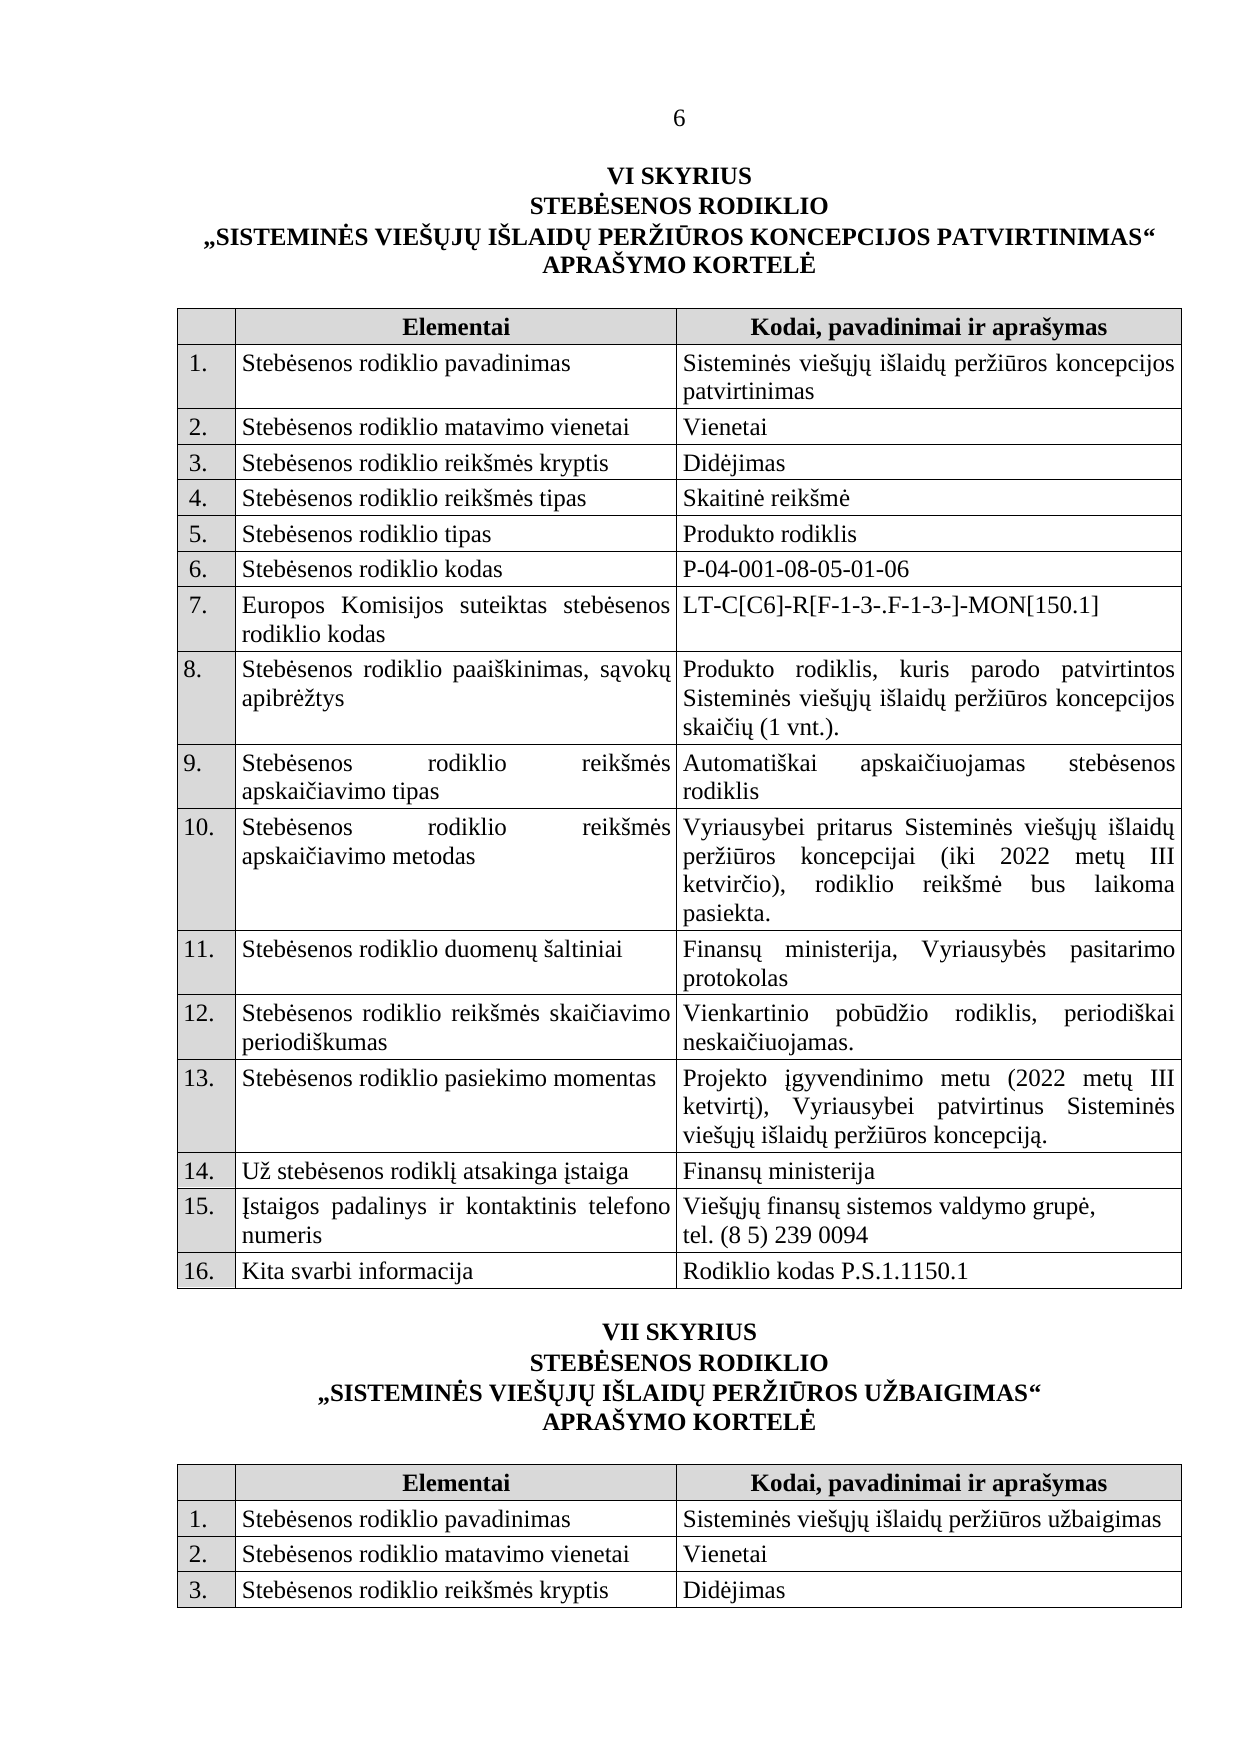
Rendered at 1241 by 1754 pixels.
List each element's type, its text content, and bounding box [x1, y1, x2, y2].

table_cell Produkto rodiklis, kuris parodo patvirtintos Sisteminės viešųjų išlaidų peržiūros koncepcijos skaičių (1 vnt.). [677, 652, 1181, 744]
table_cell P-04-001-08-05-01-06 [677, 552, 1181, 586]
table_header Kodai, pavadinimai ir aprašymas [677, 1465, 1181, 1500]
table_cell 5. [178, 516, 235, 551]
table_cell Stebėsenos rodiklio reikšmės kryptis [236, 1572, 676, 1607]
table_cell 12. [178, 995, 235, 1059]
table_cell 15. [178, 1189, 235, 1252]
table_header Kodai, pavadinimai ir aprašymas [677, 309, 1181, 344]
text „SISTEMINĖS VIEŠŲJŲ IŠLAIDŲ PERŽIŪROS UŽBAIGIMAS“ [177, 1378, 1181, 1407]
table_cell 10. [178, 809, 235, 930]
table_cell Stebėsenos rodiklio matavimo vienetai [236, 409, 676, 444]
text „SISTEMINĖS VIEŠŲJŲ IŠLAIDŲ PERŽIŪROS KONCEPCIJOS PATVIRTINIMAS“ [177, 222, 1181, 251]
table_cell Stebėsenos rodiklio pavadinimas [236, 345, 676, 408]
table_cell Stebėsenos rodiklio paaiškinimas, sąvokų apibrėžtys [236, 652, 676, 744]
table_cell LT-C[C6]-R[F-1-3-.F-1-3-]-MON[150.1] [677, 587, 1181, 651]
table_cell Stebėsenos rodiklio matavimo vienetai [236, 1537, 676, 1571]
table_cell Stebėsenos rodiklio tipas [236, 516, 676, 551]
table_cell 1. [178, 1501, 235, 1536]
table_cell Stebėsenos rodiklio pasiekimo momentas [236, 1060, 676, 1152]
table_cell Sisteminės viešųjų išlaidų peržiūros užbaigimas [677, 1501, 1181, 1536]
table_cell 8. [178, 652, 235, 744]
table_cell 16. [178, 1253, 235, 1287]
table_cell Stebėsenos rodiklio reikšmės apskaičiavimo tipas [236, 745, 676, 808]
table_cell Vyriausybei pritarus Sisteminės viešųjų išlaidų peržiūros koncepcijai (iki 2022 metų III ketvirčio), rodiklio reikšmė bus laikoma pasiekta. [677, 809, 1181, 930]
table_cell 2. [178, 409, 235, 444]
table_cell Finansų ministerija, Vyriausybės pasitarimo protokolas [677, 931, 1181, 994]
text aprašymo kortelė [177, 251, 1181, 279]
table_header [178, 1465, 235, 1500]
table_header [178, 309, 235, 344]
table_header Elementai [236, 309, 676, 344]
table_cell Produkto rodiklis [677, 516, 1181, 551]
table_cell 9. [178, 745, 235, 808]
table_cell Stebėsenos rodiklio reikšmės tipas [236, 480, 676, 515]
subtitle VII SKYRIUS [177, 1317, 1181, 1346]
table_cell Stebėsenos rodiklio pavadinimas [236, 1501, 676, 1536]
table_cell Viešųjų finansų sistemos valdymo grupė, tel. (8 5) 239 0094 [677, 1189, 1181, 1252]
table_cell 2. [178, 1537, 235, 1571]
table_cell Kita svarbi informacija [236, 1253, 676, 1287]
table_cell Didėjimas [677, 1572, 1181, 1607]
table_cell Įstaigos padalinys ir kontaktinis telefono numeris [236, 1189, 676, 1252]
table_cell Rodiklio kodas P.S.1.1150.1 [677, 1253, 1181, 1287]
table_cell Skaitinė reikšmė [677, 480, 1181, 515]
table_cell Vienetai [677, 1537, 1181, 1571]
table_cell Finansų ministerija [677, 1153, 1181, 1187]
table_cell Vienetai [677, 409, 1181, 444]
table_cell Vienkartinio pobūdžio rodiklis, periodiškai neskaičiuojamas. [677, 995, 1181, 1059]
table_cell Automatiškai apskaičiuojamas stebėsenos rodiklis [677, 745, 1181, 808]
subtitle VI SKYRIUS [177, 161, 1181, 190]
text aprašymo kortelė [177, 1407, 1181, 1436]
table_cell 4. [178, 480, 235, 515]
subtitle Stebėsenos rodiklio [177, 1348, 1181, 1376]
table_cell Didėjimas [677, 445, 1181, 479]
table_cell 3. [178, 1572, 235, 1607]
table_cell 14. [178, 1153, 235, 1187]
table_cell Europos Komisijos suteiktas stebėsenos rodiklio kodas [236, 587, 676, 651]
table_cell Sisteminės viešųjų išlaidų peržiūros koncepcijos patvirtinimas [677, 345, 1181, 408]
table_cell Stebėsenos rodiklio kodas [236, 552, 676, 586]
table_cell 3. [178, 445, 235, 479]
table_cell Stebėsenos rodiklio reikšmės apskaičiavimo metodas [236, 809, 676, 930]
table_cell Stebėsenos rodiklio duomenų šaltiniai [236, 931, 676, 994]
table_cell Projekto įgyvendinimo metu (2022 metų III ketvirtį), Vyriausybei patvirtinus Sisteminės viešųjų išlaidų peržiūros koncepciją. [677, 1060, 1181, 1152]
table_cell 11. [178, 931, 235, 994]
table_cell 1. [178, 345, 235, 408]
table_cell Stebėsenos rodiklio reikšmės skaičiavimo periodiškumas [236, 995, 676, 1059]
table_cell Už stebėsenos rodiklį atsakinga įstaiga [236, 1153, 676, 1187]
table_header Elementai [236, 1465, 676, 1500]
table_cell 6. [178, 552, 235, 586]
subtitle Stebėsenos rodiklio [177, 191, 1181, 220]
table_cell Stebėsenos rodiklio reikšmės kryptis [236, 445, 676, 479]
table_cell 13. [178, 1060, 235, 1152]
table_cell 7. [178, 587, 235, 651]
